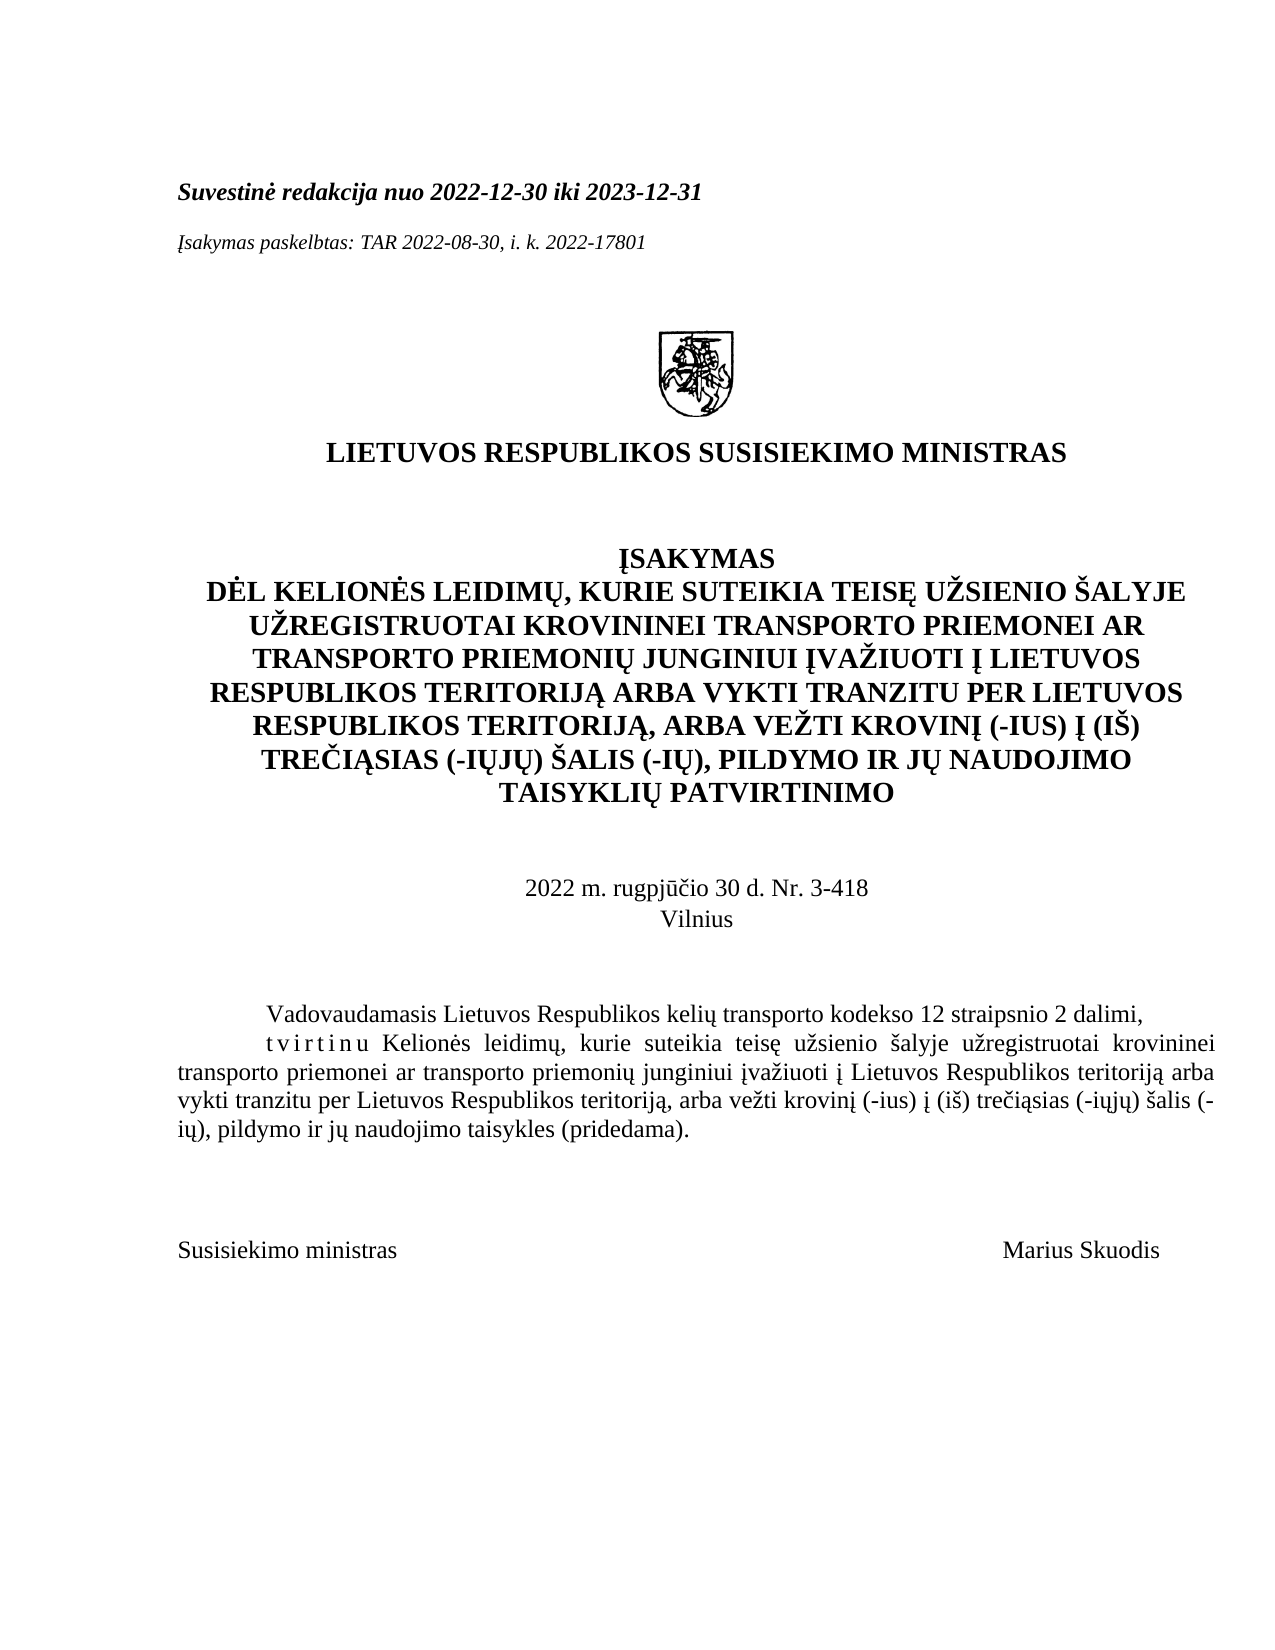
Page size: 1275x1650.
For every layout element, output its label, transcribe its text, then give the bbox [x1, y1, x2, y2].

text Suvestinė redakcija nuo 2022-12-30 iki 2023-12-31 [177, 177, 1216, 206]
text LIETUVOS RESPUBLIKOS SUSISIEKIMO MINISTRAS [177, 436, 1216, 469]
text tvirtinu Kelionės leidimų, kurie suteikia teisę užsienio šalyje užregistruotai krovininei transporto priemonei ar transporto priemonių junginiui įvažiuoti į Lietuvos Respublikos teritoriją arba vykti tranzitu per Lietuvos Respublikos teritoriją, arba vežti krovinį (-ius) į (iš) trečiąsias (-iųjų) šalis (-ių), pildymo ir jų naudojimo taisykles (pridedama). [177, 1028, 1216, 1143]
text ĮSAKYMAS [177, 541, 1216, 574]
text Įsakymas paskelbtas: TAR 2022-08-30, i. k. 2022-17801 [177, 230, 1216, 254]
text Susisiekimo ministras Marius Skuodis [177, 1235, 1216, 1264]
text 2022 m. rugpjūčio 30 d. Nr. 3-418 [177, 873, 1216, 902]
text Vadovaudamasis Lietuvos Respublikos kelių transporto kodekso 12 straipsnio 2 dalimi, [177, 999, 1216, 1028]
text Vilnius [177, 904, 1216, 933]
text DĖL KELIONĖS LEIDIMŲ, KURIE SUTEIKIA TEISĘ UŽSIENIO ŠALYJE UŽREGISTRUOTAI KROVININEI TRANSPORTO PRIEMONEI AR TRANSPORTO PRIEMONIŲ JUNGINIUI ĮVAŽIUOTI Į LIETUVOS RESPUBLIKOS TERITORIJĄ ARBA VYKTI TRANZITU PER LIETUVOS RESPUBLIKOS TERITORIJĄ, ARBA VEŽTI KROVINĮ (-IUS) Į (IŠ) TREČIĄSIAS (-IŲJŲ) ŠALIS (-IŲ), PILDYMO IR JŲ NAUDOJIMO TAISYKLIŲ PATVIRTINIMO [177, 574, 1216, 809]
